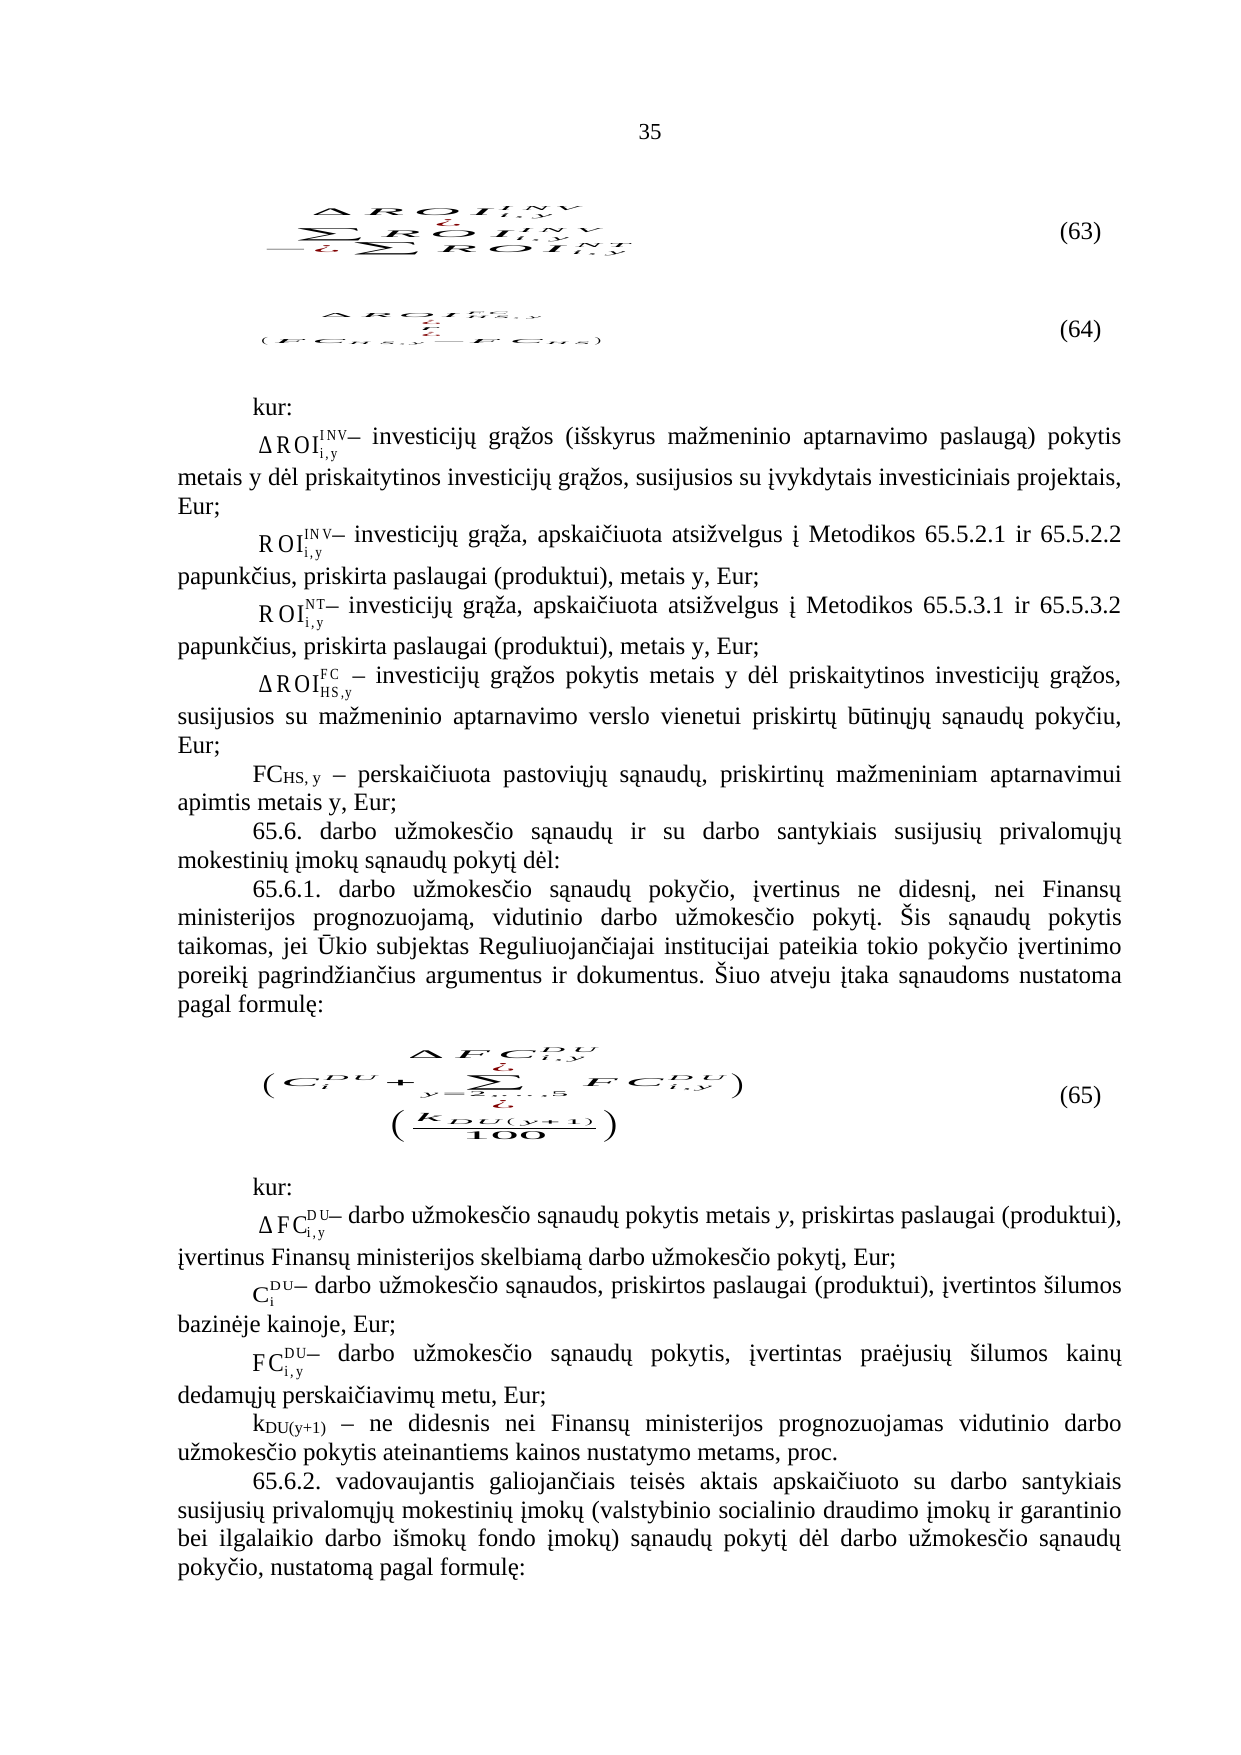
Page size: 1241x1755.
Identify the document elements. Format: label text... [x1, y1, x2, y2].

text 65.6.1. darbo užmokesčio sąnaudų pokyčio, įvertinus ne didesnį, nei Finansų ministerijos prognozuojamą, vidutinio darbo užmokesčio pokytį. Šis sąnaudų pokytis taikomas, jei Ūkio subjektas Reguliuojančiajai institucijai pateikia tokio pokyčio įvertinimo poreikį pagrindžiančius argumentus ir dokumentus. Šiuo atveju įtaka sąnaudoms nustatoma pagal formulę: [177, 874, 1122, 1017]
table_header (63) [1039, 196, 1122, 265]
table_header [249, 196, 1038, 265]
text – darbo užmokesčio sąnaudų pokytis, įvertintas praėjusių šilumos kainų dedamųjų perskaičiavimų metu, Eur; [177, 1338, 1122, 1408]
table_header [177, 294, 248, 363]
text 65.6.2. vadovaujantis galiojančiais teisės aktais apskaičiuoto su darbo santykiais susijusių privalomųjų mokestinių įmokų (valstybinio socialinio draudimo įmokų ir garantinio bei ilgalaikio darbo išmokų fondo įmokų) sąnaudų pokytį dėl darbo užmokesčio sąnaudų pokyčio, nustatomą pagal formulę: [177, 1466, 1122, 1581]
text 65.6. darbo užmokesčio sąnaudų ir su darbo santykiais susijusių privalomųjų mokestinių įmokų sąnaudų pokytį dėl: [177, 816, 1122, 874]
table_header [177, 1046, 248, 1143]
text – darbo užmokesčio sąnaudos, priskirtos paslaugai (produktui), įvertintos šilumos bazinėje kainoje, Eur; [177, 1271, 1122, 1338]
table_header [249, 294, 1038, 363]
text – darbo užmokesčio sąnaudų pokytis metais y, priskirtas paslaugai (produktui), įvertinus Finansų ministerijos skelbiamą darbo užmokesčio pokytį, Eur; [177, 1201, 1122, 1271]
text – investicijų grąžos (išskyrus mažmeninio aptarnavimo paslaugą) pokytis metais y dėl priskaitytinos investicijų grąžos, susijusios su įvykdytais investiciniais projektais, Eur; [177, 421, 1122, 519]
text kDU(y+1) – ne didesnis nei Finansų ministerijos prognozuojamas vidutinio darbo užmokesčio pokytis ateinantiems kainos nustatymo metams, proc. [177, 1408, 1122, 1466]
text FCHS, y – perskaičiuota pastoviųjų sąnaudų, priskirtinų mažmeniniam aptarnavimui apimtis metais y, Eur; [177, 759, 1122, 816]
text kur: [177, 1172, 1122, 1201]
table_header [249, 1046, 1038, 1143]
table_header [177, 196, 248, 265]
table_header (64) [1039, 294, 1122, 363]
text kur: [177, 392, 1122, 421]
text – investicijų grąžos pokytis metais y dėl priskaitytinos investicijų grąžos, susijusios su mažmeninio aptarnavimo verslo vienetui priskirtų būtinųjų sąnaudų pokyčiu, Eur; [177, 660, 1122, 759]
text – investicijų grąža, apskaičiuota atsižvelgus į Metodikos 65.5.3.1 ir 65.5.3.2 papunkčius, priskirta paslaugai (produktui), metais y, Eur; [177, 590, 1122, 660]
table_header (65) [1039, 1046, 1122, 1143]
text – investicijų grąža, apskaičiuota atsižvelgus į Metodikos 65.5.2.1 ir 65.5.2.2 papunkčius, priskirta paslaugai (produktui), metais y, Eur; [177, 519, 1122, 590]
